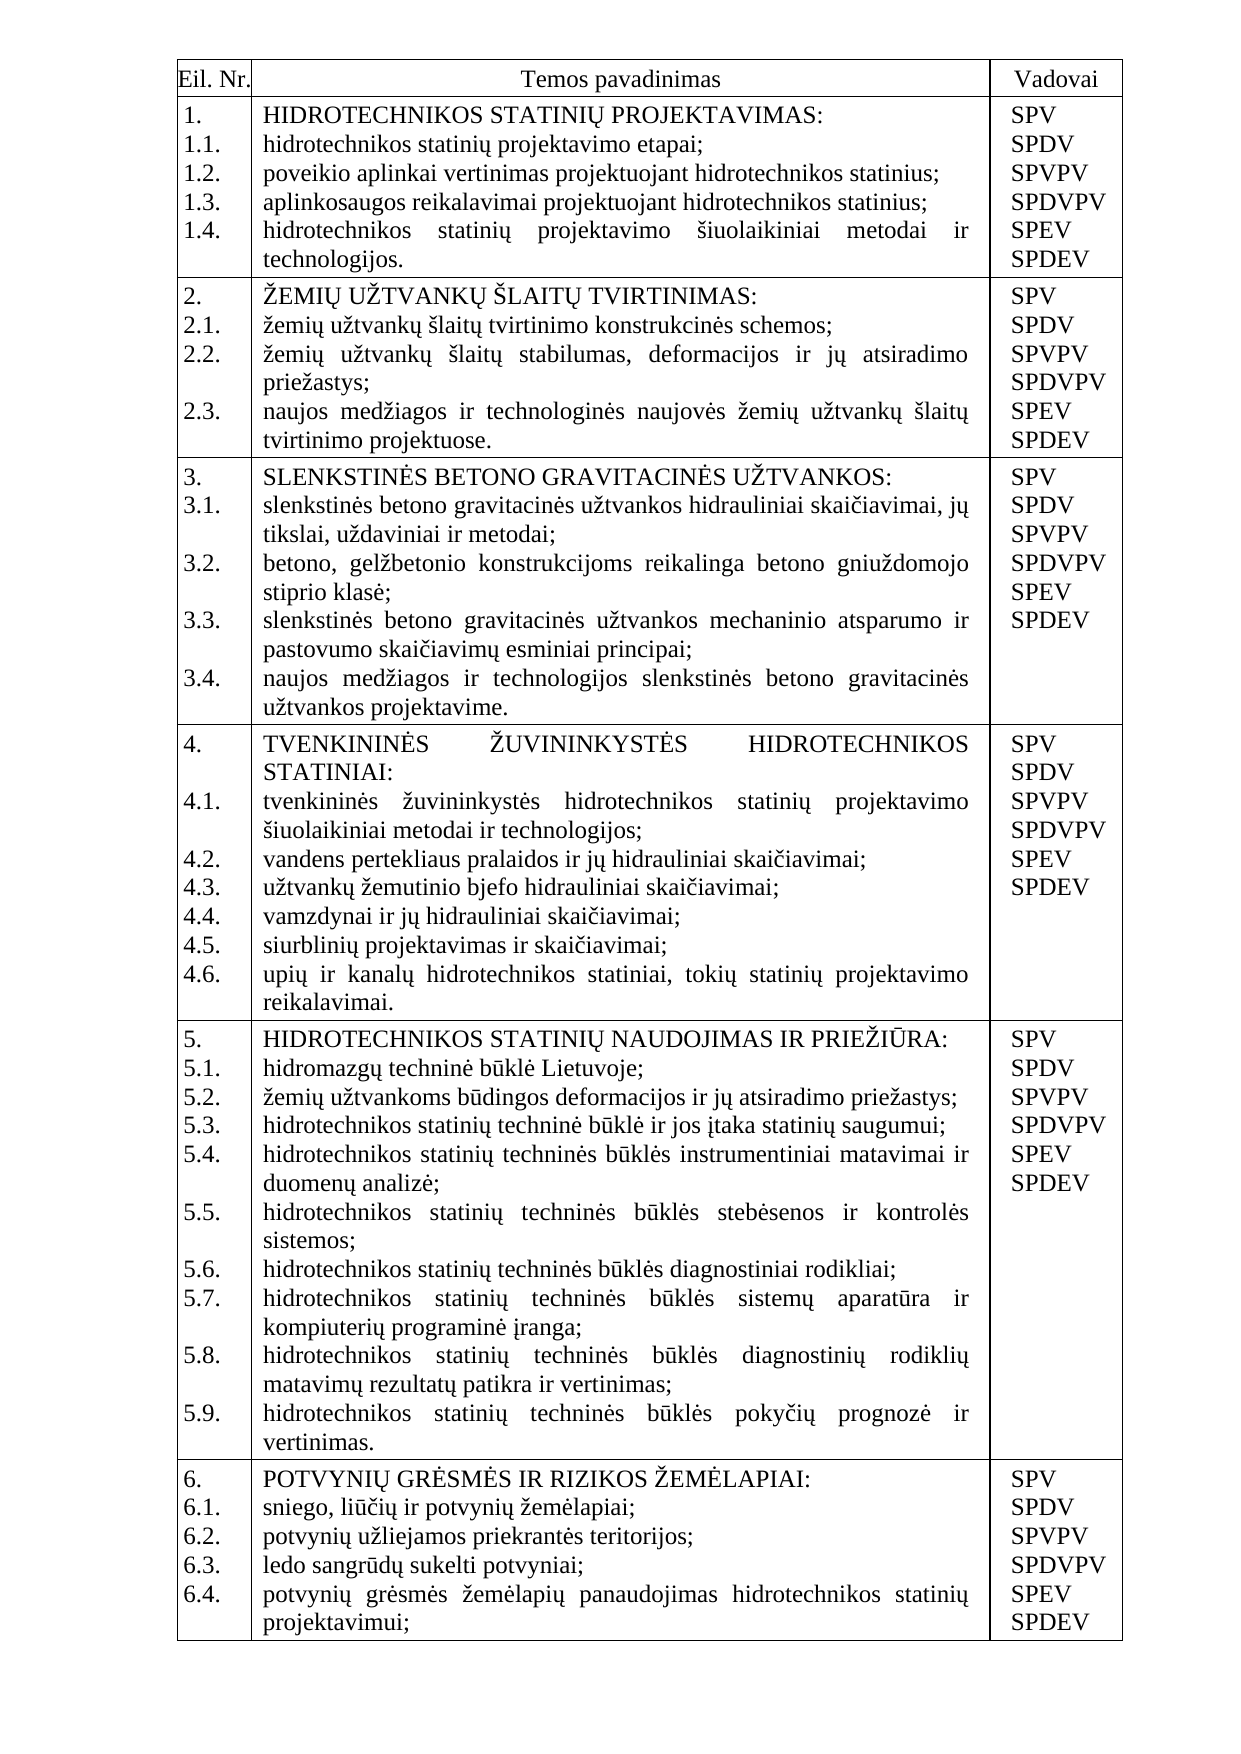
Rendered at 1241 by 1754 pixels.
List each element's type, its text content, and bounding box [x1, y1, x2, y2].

table_cell POTVYNIŲ GRĖSMĖS IR RIZIKOS ŽEMĖLAPIAI: sniego, liūčių ir potvynių žemėlapiai; potvynių užliejamos priekrantės teritorijos; ledo sangrūdų sukelti potvyniai; potvynių grėsmės žemėlapių panaudojimas hidrotechnikos statinių projektavimui; [252, 1460, 989, 1640]
table_cell ŽEMIŲ UŽTVANKŲ ŠLAITŲ TVIRTINIMAS: žemių užtvankų šlaitų tvirtinimo konstrukcinės schemos; žemių užtvankų šlaitų stabilumas, deformacijos ir jų atsiradimo priežastys; naujos medžiagos ir technologinės naujovės žemių užtvankų šlaitų tvirtinimo projektuose. [252, 278, 989, 457]
table_cell SLENKSTINĖS BETONO GRAVITACINĖS UŽTVANKOS: slenkstinės betono gravitacinės užtvankos hidrauliniai skaičiavimai, jų tikslai, uždaviniai ir metodai; betono, gelžbetonio konstrukcijoms reikalinga betono gniuždomojo stiprio klasė; slenkstinės betono gravitacinės užtvankos mechaninio atsparumo ir pastovumo skaičiavimų esminiai principai; naujos medžiagos ir technologijos slenkstinės betono gravitacinės užtvankos projektavime. [252, 458, 989, 724]
table_cell 3. 3.1. 3.2. 3.3. 3.4. [178, 458, 251, 724]
table_cell 5. 5.1. 5.2. 5.3. 5.4. 5.5. 5.6. 5.7. 5.8. 5.9. [178, 1021, 251, 1459]
table_header Eil. Nr. [178, 60, 251, 96]
table_cell TVENKININĖS ŽUVININKYSTĖS HIDROTECHNIKOS STATINIAI: tvenkininės žuvininkystės hidrotechnikos statinių projektavimo šiuolaikiniai metodai ir technologijos; vandens pertekliaus pralaidos ir jų hidrauliniai skaičiavimai; užtvankų žemutinio bjefo hidrauliniai skaičiavimai; vamzdynai ir jų hidrauliniai skaičiavimai; siurblinių projektavimas ir skaičiavimai; upių ir kanalų hidrotechnikos statiniai, tokių statinių projektavimo reikalavimai. [252, 725, 989, 1020]
table_cell SPV SPDV SPVPV SPDVPV SPEV SPDEV [991, 725, 1122, 1020]
table_cell SPV SPDV SPVPV SPDVPV SPEV SPDEV [991, 97, 1122, 277]
table_cell 2. 2.1. 2.2. 2.3. [178, 278, 251, 457]
table_header Temos pavadinimas [252, 60, 989, 96]
table_cell SPV SPDV SPVPV SPDVPV SPEV SPDEV [991, 1021, 1122, 1459]
table_cell HIDROTECHNIKOS STATINIŲ NAUDOJIMAS IR PRIEŽIŪRA: hidromazgų techninė būklė Lietuvoje; žemių užtvankoms būdingos deformacijos ir jų atsiradimo priežastys; hidrotechnikos statinių techninė būklė ir jos įtaka statinių saugumui; hidrotechnikos statinių techninės būklės instrumentiniai matavimai ir duomenų analizė; hidrotechnikos statinių techninės būklės stebėsenos ir kontrolės sistemos; hidrotechnikos statinių techninės būklės diagnostiniai rodikliai; hidrotechnikos statinių techninės būklės sistemų aparatūra ir kompiuterių programinė įranga; hidrotechnikos statinių techninės būklės diagnostinių rodiklių matavimų rezultatų patikra ir vertinimas; hidrotechnikos statinių techninės būklės pokyčių prognozė ir vertinimas. [252, 1021, 989, 1459]
table_cell SPV SPDV SPVPV SPDVPV SPEV SPDEV [991, 1460, 1122, 1640]
table_cell 6. 6.1. 6.2. 6.3. 6.4. [178, 1460, 251, 1640]
table_cell SPV SPDV SPVPV SPDVPV SPEV SPDEV [991, 458, 1122, 724]
table_cell SPV SPDV SPVPV SPDVPV SPEV SPDEV [991, 278, 1122, 457]
table_cell 4. 4.1. 4.2. 4.3. 4.4. 4.5. 4.6. [178, 725, 251, 1020]
table_cell HIDROTECHNIKOS STATINIŲ PROJEKTAVIMAS: hidrotechnikos statinių projektavimo etapai; poveikio aplinkai vertinimas projektuojant hidrotechnikos statinius; aplinkosaugos reikalavimai projektuojant hidrotechnikos statinius; hidrotechnikos statinių projektavimo šiuolaikiniai metodai ir technologijos. [252, 97, 989, 277]
table_header Vadovai [991, 60, 1122, 96]
table_cell 1. 1.1. 1.2. 1.3. 1.4. [178, 97, 251, 277]
